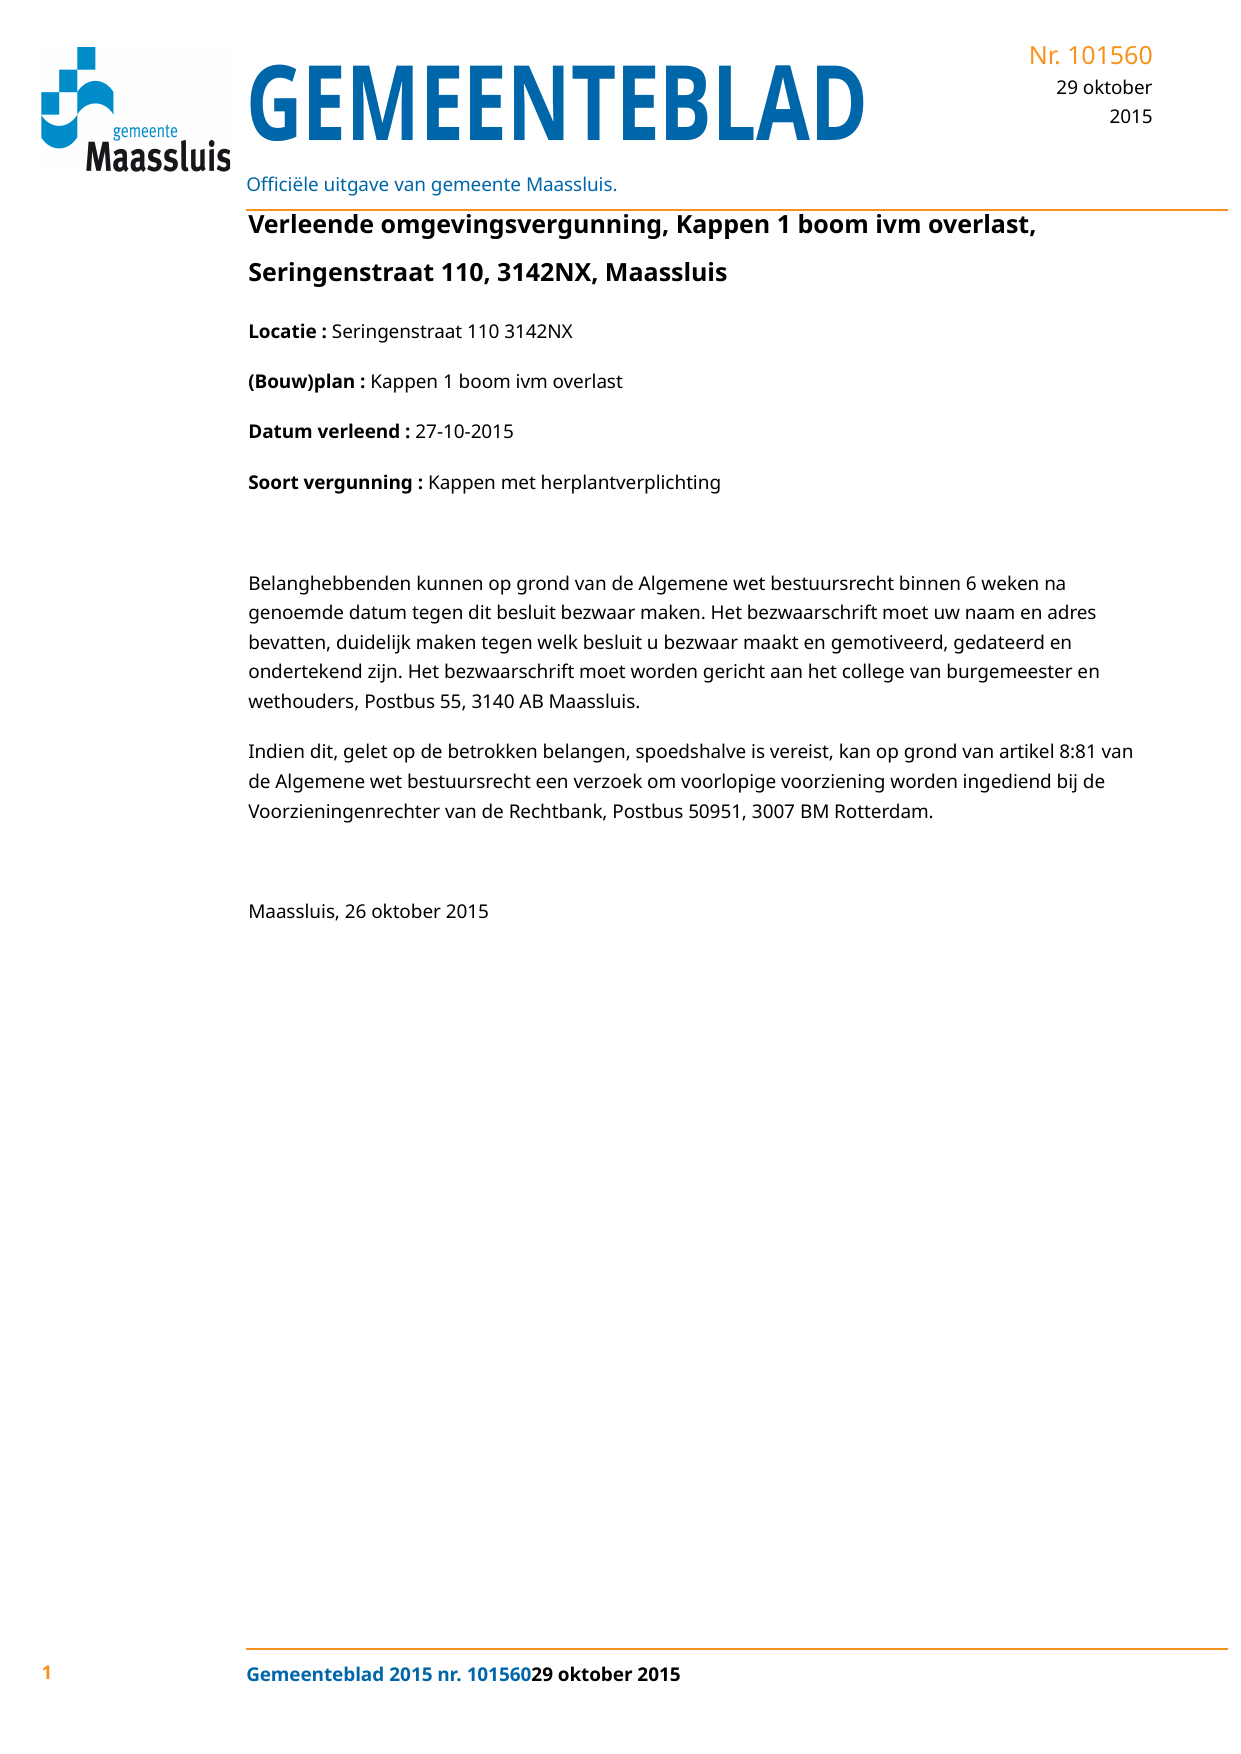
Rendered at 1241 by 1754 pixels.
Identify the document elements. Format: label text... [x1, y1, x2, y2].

text Verleende omgevingsvergunning, Kappen 1 boom ivm overlast, Seringenstraat 110, 3142NX, Maassluis [248, 211, 1152, 288]
text Belanghebbenden kunnen op grond van de Algemene wet bestuursrecht binnen 6 weken na genoemde datum tegen dit besluit bezwaar maken. Het bezwaarschrift moet uw naam en adres bevatten, duidelijk maken tegen welk besluit u bezwaar maakt en gemotiveerd, gedateerd en ondertekend zijn. Het bezwaarschrift moet worden gericht aan het college van burgemeester en wethouders, Postbus 55, 3140 AB Maassluis. [248, 570, 1152, 714]
text Soort vergunning : Kappen met herplantverplichting [248, 469, 1152, 495]
text Indien dit, gelet op de betrokken belangen, spoedshalve is vereist, kan op grond van artikel 8:81 van de Algemene wet bestuursrecht een verzoek om voorlopige voorziening worden ingediend bij de Voorzieningenrechter van de Rechtbank, Postbus 50951, 3007 BM Rotterdam. [248, 739, 1152, 824]
picture [41, 47, 77, 92]
text Locatie : Seringenstraat 110 3142NX [248, 318, 1152, 344]
picture [41, 47, 231, 172]
text Datum verleend : 27-10-2015 [248, 419, 1152, 444]
text Maassluis, 26 oktober 2015 [248, 899, 1152, 924]
text (Bouw)plan : Kappen 1 boom ivm overlast [248, 368, 1152, 394]
